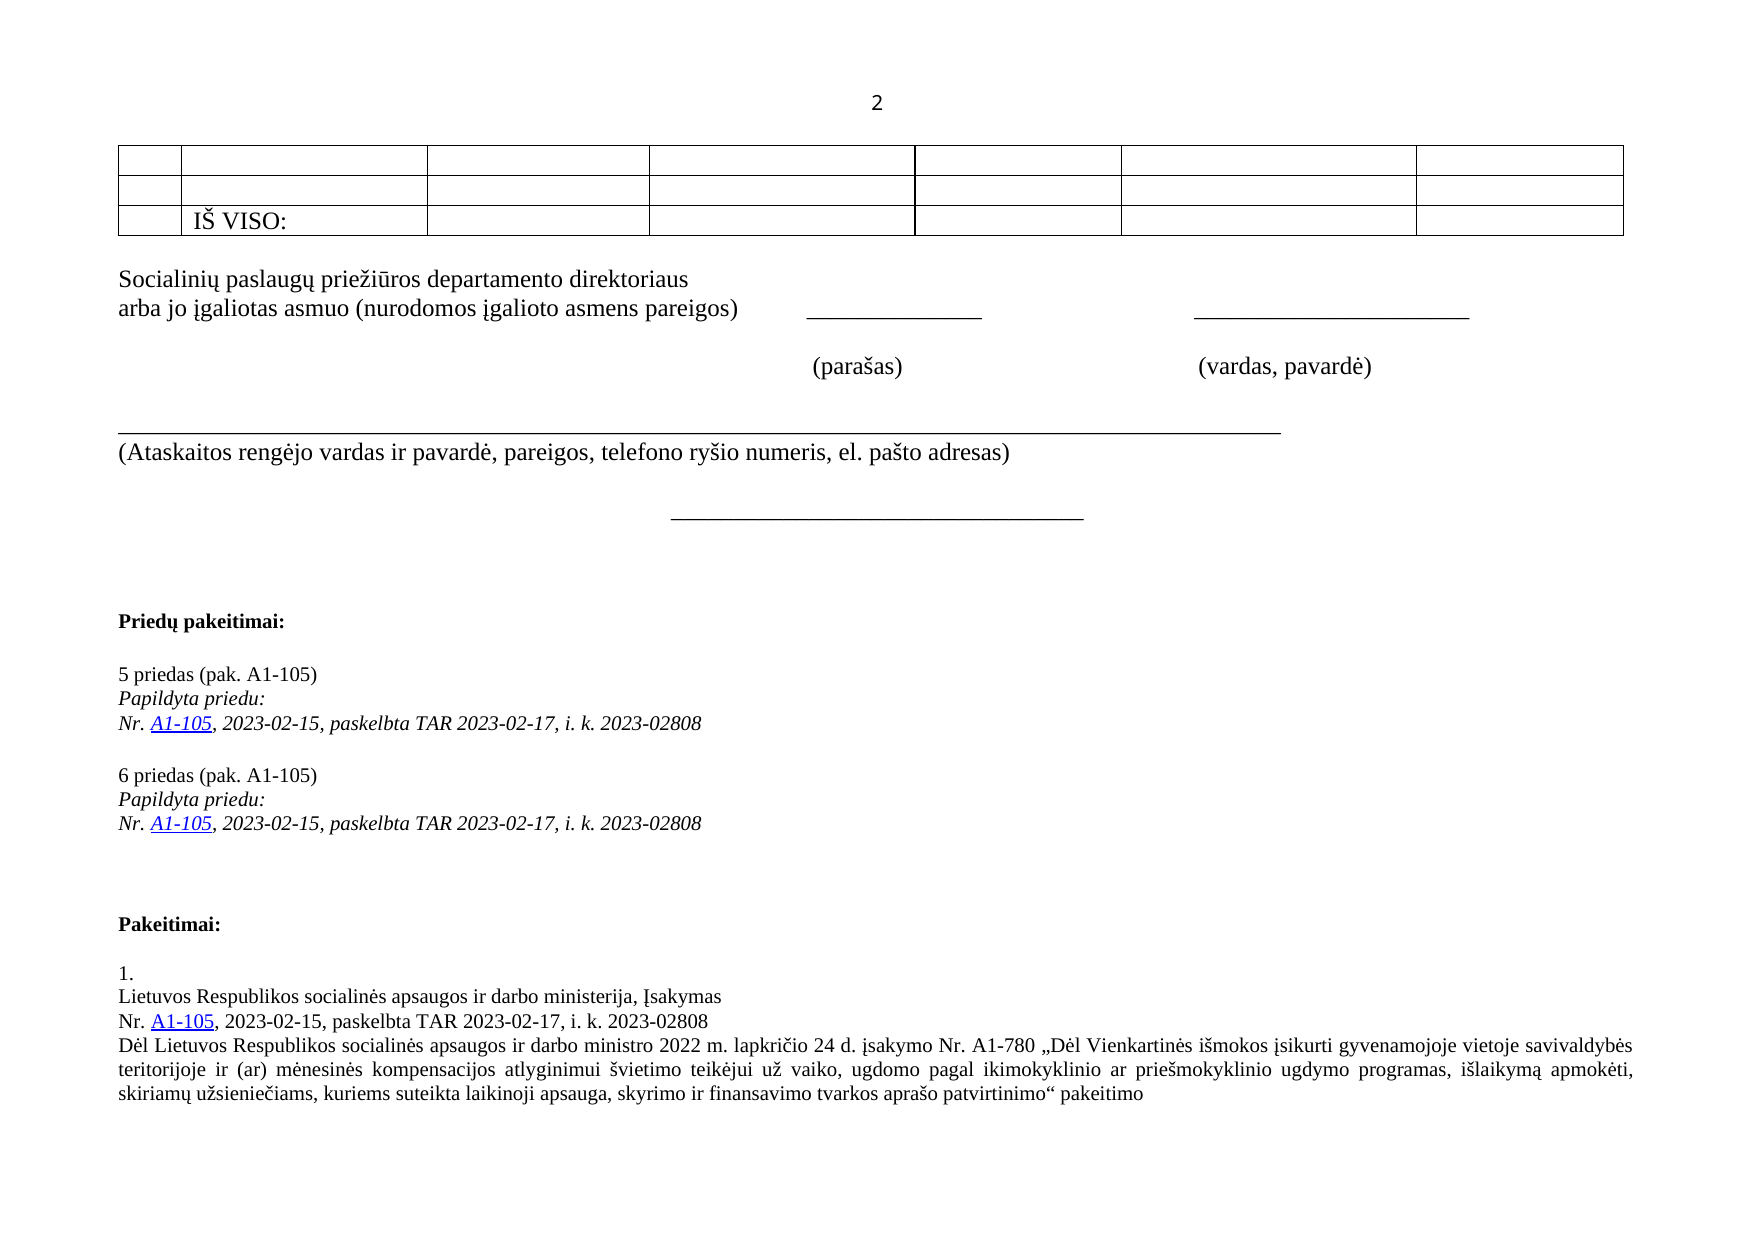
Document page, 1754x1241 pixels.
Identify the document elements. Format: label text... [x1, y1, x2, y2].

text Socialinių paslaugų priežiūros departamento direktoriaus [118, 264, 1636, 293]
table_cell [119, 176, 181, 205]
table_cell [428, 206, 649, 235]
table_cell [1122, 206, 1416, 235]
text 1. [118, 960, 1636, 984]
text Nr. A1-105, 2023-02-15, paskelbta TAR 2023-02-17, i. k. 2023-02808 [118, 811, 1636, 835]
text Papildyta priedu: [118, 686, 1636, 710]
table_cell IŠ VISO: [182, 206, 427, 235]
table_cell [119, 206, 181, 235]
table_cell [1417, 206, 1623, 235]
text arba jo įgaliotas asmuo (nurodomos įgalioto asmens pareigos) ______________ ______________________ [118, 293, 1636, 322]
table_cell [916, 146, 1121, 175]
text 6 priedas (pak. A1-105) [118, 763, 1636, 787]
text _____________________________________________________________________________________________ [118, 408, 1636, 437]
table_cell [1122, 146, 1416, 175]
text (Ataskaitos rengėjo vardas ir pavardė, pareigos, telefono ryšio numeris, el. pašto adresas) [118, 437, 1636, 466]
table_cell [182, 176, 427, 205]
text (parašas) (vardas, pavardė) [118, 351, 1636, 379]
table_cell [650, 206, 914, 235]
table_cell [1122, 176, 1416, 205]
text Nr. A1-105, 2023-02-15, paskelbta TAR 2023-02-17, i. k. 2023-02808 [118, 1008, 1636, 1033]
text Lietuvos Respublikos socialinės apsaugos ir darbo ministerija, Įsakymas [118, 984, 1636, 1008]
table_cell [428, 146, 649, 175]
text _________________________________ [118, 494, 1636, 523]
table_cell [916, 206, 1121, 235]
text Nr. A1-105, 2023-02-15, paskelbta TAR 2023-02-17, i. k. 2023-02808 [118, 710, 1636, 734]
text Papildyta priedu: [118, 787, 1636, 811]
table_cell [428, 176, 649, 205]
text Priedų pakeitimai: [118, 609, 1636, 633]
table_cell [182, 146, 427, 175]
text Pakeitimai: [118, 912, 1636, 936]
table_cell [650, 176, 914, 205]
table_cell [1417, 146, 1623, 175]
table_cell [1417, 176, 1623, 205]
table_cell [650, 146, 914, 175]
text Dėl Lietuvos Respublikos socialinės apsaugos ir darbo ministro 2022 m. lapkričio 24 d. įsakymo Nr. A1-780 „Dėl Vienkartinės išmokos įsikurti gyvenamojoje vietoje savivaldybės teritorijoje ir (ar) mėnesinės kompensacijos atlyginimui švietimo teikėjui už vaiko, ugdomo pagal ikimokyklinio ar priešmokyklinio ugdymo programas, išlaikymą apmokėti, skiriamų užsieniečiams, kuriems suteikta laikinoji apsauga, skyrimo ir finansavimo tvarkos aprašo patvirtinimo“ pakeitimo [118, 1033, 1636, 1105]
table_cell [119, 146, 181, 175]
table_cell [916, 176, 1121, 205]
text 5 priedas (pak. A1-105) [118, 662, 1636, 686]
